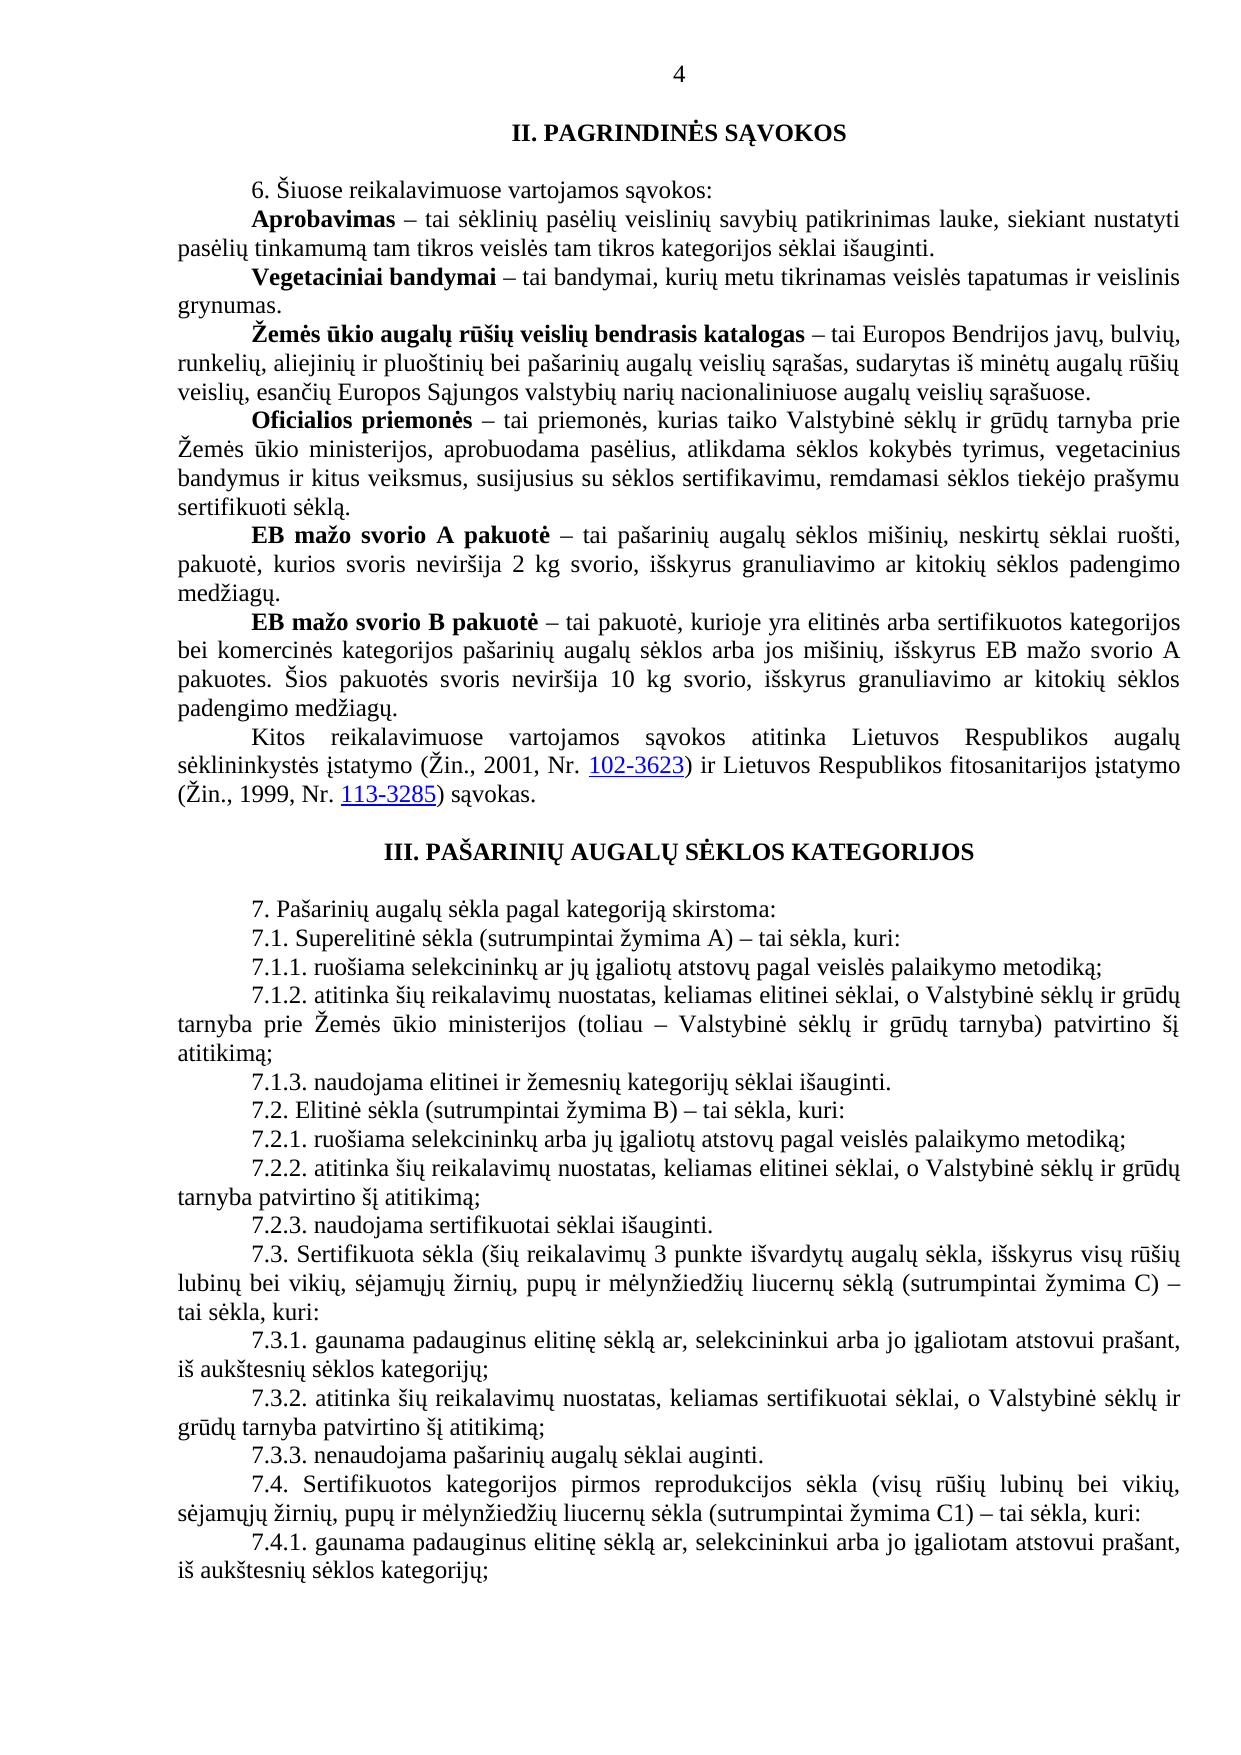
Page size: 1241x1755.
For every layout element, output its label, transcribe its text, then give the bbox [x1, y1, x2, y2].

text 7.2.2. atitinka šių reikalavimų nuostatas, keliamas elitinei sėklai, o Valstybinė sėklų ir grūdų tarnyba patvirtino šį atitikimą; [177, 1153, 1181, 1211]
text 7.4.1. gaunama padauginus elitinę sėklą ar, selekcininkui arba jo įgaliotam atstovui prašant, iš aukštesnių sėklos kategorijų; [177, 1527, 1181, 1584]
text 7.1.1. ruošiama selekcininkų ar jų įgaliotų atstovų pagal veislės palaikymo metodiką; [177, 952, 1181, 981]
text Oficialios priemonės – tai priemonės, kurias taiko Valstybinė sėklų ir grūdų tarnyba prie Žemės ūkio ministerijos, aprobuodama pasėlius, atlikdama sėklos kokybės tyrimus, vegetacinius bandymus ir kitus veiksmus, susijusius su sėklos sertifikavimu, remdamasi sėklos tiekėjo prašymu sertifikuoti sėklą. [177, 406, 1181, 521]
text Vegetaciniai bandymai – tai bandymai, kurių metu tikrinamas veislės tapatumas ir veislinis grynumas. [177, 262, 1181, 319]
text 7.4. Sertifikuotos kategorijos pirmos reprodukcijos sėkla (visų rūšių lubinų bei vikių, sėjamųjų žirnių, pupų ir mėlynžiedžių liucernų sėkla (sutrumpintai žymima C1) – tai sėkla, kuri: [177, 1469, 1181, 1527]
text 7.3. Sertifikuota sėkla (šių reikalavimų 3 punkte išvardytų augalų sėkla, išskyrus visų rūšių lubinų bei vikių, sėjamųjų žirnių, pupų ir mėlynžiedžių liucernų sėklą (sutrumpintai žymima C) – tai sėkla, kuri: [177, 1239, 1181, 1326]
text 7.1.2. atitinka šių reikalavimų nuostatas, keliamas elitinei sėklai, o Valstybinė sėklų ir grūdų tarnyba prie Žemės ūkio ministerijos (toliau – Valstybinė sėklų ir grūdų tarnyba) patvirtino šį atitikimą; [177, 981, 1181, 1067]
text 6. Šiuose reikalavimuose vartojamos sąvokos: [177, 176, 1181, 204]
text 7.3.3. nenaudojama pašarinių augalų sėklai auginti. [177, 1441, 1181, 1469]
text 7.3.1. gaunama padauginus elitinę sėklą ar, selekcininkui arba jo įgaliotam atstovui prašant, iš aukštesnių sėklos kategorijų; [177, 1326, 1181, 1383]
text 7.1.3. naudojama elitinei ir žemesnių kategorijų sėklai išauginti. [177, 1067, 1181, 1096]
text Kitos reikalavimuose vartojamos sąvokos atitinka Lietuvos Respublikos augalų sėklininkystės įstatymo (Žin., 2001, Nr. 102-3623) ir Lietuvos Respublikos fitosanitarijos įstatymo (Žin., 1999, Nr. 113-3285) sąvokas. [177, 722, 1181, 808]
text 7.2.1. ruošiama selekcininkų arba jų įgaliotų atstovų pagal veislės palaikymo metodiką; [177, 1124, 1181, 1153]
text 7.2.3. naudojama sertifikuotai sėklai išauginti. [177, 1211, 1181, 1239]
text Aprobavimas – tai sėklinių pasėlių veislinių savybių patikrinimas lauke, siekiant nustatyti pasėlių tinkamumą tam tikros veislės tam tikros kategorijos sėklai išauginti. [177, 204, 1181, 262]
text 7.2. Elitinė sėkla (sutrumpintai žymima B) – tai sėkla, kuri: [177, 1096, 1181, 1124]
text EB mažo svorio B pakuotė – tai pakuotė, kurioje yra elitinės arba sertifikuotos kategorijos bei komercinės kategorijos pašarinių augalų sėklos arba jos mišinių, išskyrus EB mažo svorio A pakuotes. Šios pakuotės svoris neviršija 10 kg svorio, išskyrus granuliavimo ar kitokių sėklos padengimo medžiagų. [177, 607, 1181, 722]
text II. PAGRINDINĖS SĄVOKOS [177, 118, 1181, 147]
text 7. Pašarinių augalų sėkla pagal kategoriją skirstoma: [177, 894, 1181, 923]
text III. PAŠARINIŲ AUGALŲ SĖKLOS KATEGORIJOS [177, 837, 1181, 866]
text 7.1. Superelitinė sėkla (sutrumpintai žymima A) – tai sėkla, kuri: [177, 923, 1181, 952]
text Žemės ūkio augalų rūšių veislių bendrasis katalogas – tai Europos Bendrijos javų, bulvių, runkelių, aliejinių ir pluoštinių bei pašarinių augalų veislių sąrašas, sudarytas iš minėtų augalų rūšių veislių, esančių Europos Sąjungos valstybių narių nacionaliniuose augalų veislių sąrašuose. [177, 319, 1181, 406]
text 7.3.2. atitinka šių reikalavimų nuostatas, keliamas sertifikuotai sėklai, o Valstybinė sėklų ir grūdų tarnyba patvirtino šį atitikimą; [177, 1383, 1181, 1441]
text EB mažo svorio A pakuotė – tai pašarinių augalų sėklos mišinių, neskirtų sėklai ruošti, pakuotė, kurios svoris neviršija 2 kg svorio, išskyrus granuliavimo ar kitokių sėklos padengimo medžiagų. [177, 521, 1181, 607]
